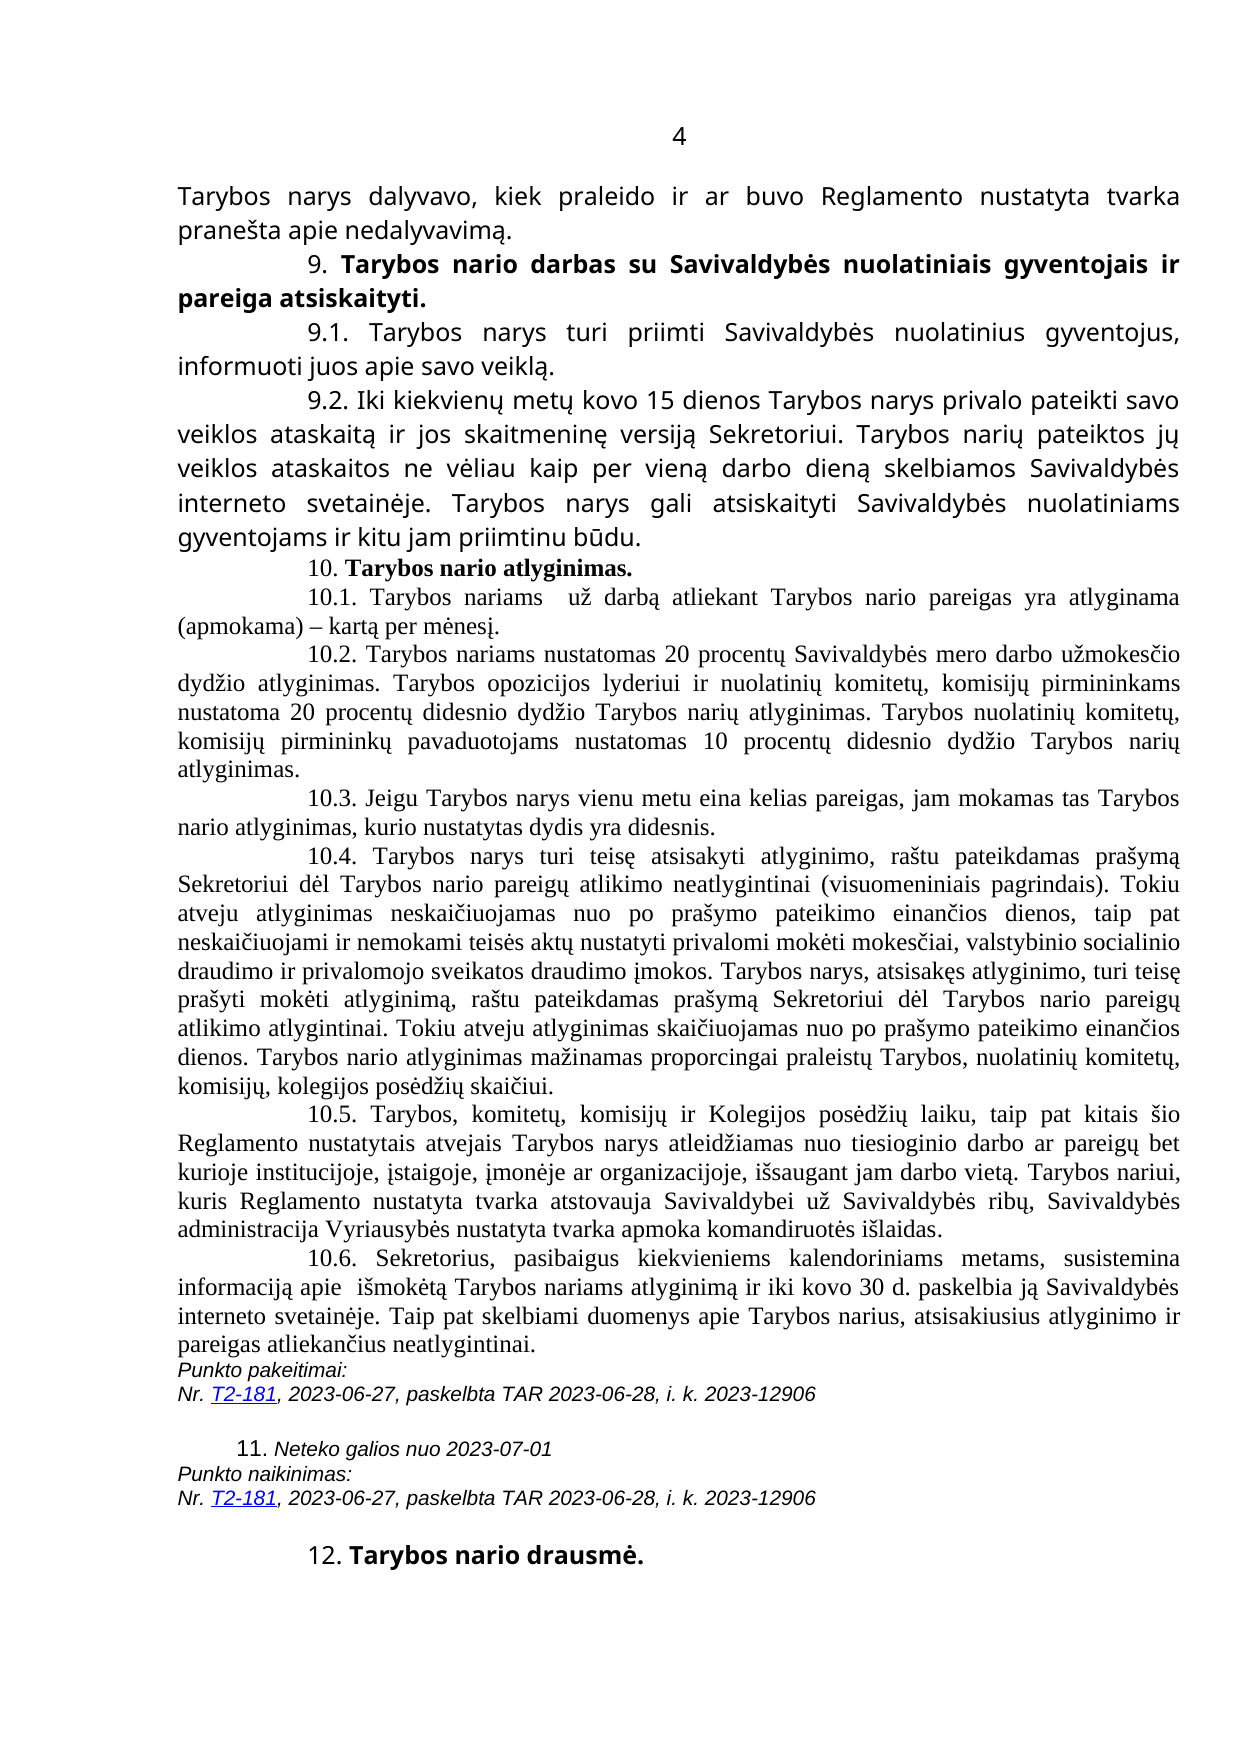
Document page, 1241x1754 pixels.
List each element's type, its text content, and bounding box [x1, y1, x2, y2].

text 9. Tarybos nario darbas su Savivaldybės nuolatiniais gyventojais ir pareiga atsiskaityti. [177, 247, 1181, 315]
text 10.6. Sekretorius, pasibaigus kiekvieniems kalendoriniams metams, susistemina informaciją apie išmokėtą Tarybos nariams atlyginimą ir iki kovo 30 d. paskelbia ją Savivaldybės interneto svetainėje. Taip pat skelbiami duomenys apie Tarybos narius, atsisakiusius atlyginimo ir pareigas atliekančius neatlygintinai. [177, 1243, 1181, 1358]
text 9.2. Iki kiekvienų metų kovo 15 dienos Tarybos narys privalo pateikti savo veiklos ataskaitą ir jos skaitmeninę versiją Sekretoriui. Tarybos narių pateiktos jų veiklos ataskaitos ne vėliau kaip per vieną darbo dieną skelbiamos Savivaldybės interneto svetainėje. Tarybos narys gali atsiskaityti Savivaldybės nuolatiniams gyventojams ir kitu jam priimtinu būdu. [177, 383, 1181, 553]
text 9.1. Tarybos narys turi priimti Savivaldybės nuolatinius gyventojus, informuoti juos apie savo veiklą. [177, 315, 1181, 383]
text Nr. T2-181, 2023-06-27, paskelbta TAR 2023-06-28, i. k. 2023-12906 [177, 1382, 1181, 1406]
text 10.3. Jeigu Tarybos narys vienu metu eina kelias pareigas, jam mokamas tas Tarybos nario atlyginimas, kurio nustatytas dydis yra didesnis. [177, 783, 1181, 841]
text Punkto pakeitimai: [177, 1358, 1181, 1382]
text 10.4. Tarybos narys turi teisę atsisakyti atlyginimo, raštu pateikdamas prašymą Sekretoriui dėl Tarybos nario pareigų atlikimo neatlygintinai (visuomeniniais pagrindais). Tokiu atveju atlyginimas neskaičiuojamas nuo po prašymo pateikimo einančios dienos, taip pat neskaičiuojami ir nemokami teisės aktų nustatyti privalomi mokėti mokesčiai, valstybinio socialinio draudimo ir privalomojo sveikatos draudimo įmokos. Tarybos narys, atsisakęs atlyginimo, turi teisę prašyti mokėti atlyginimą, raštu pateikdamas prašymą Sekretoriui dėl Tarybos nario pareigų atlikimo atlygintinai. Tokiu atveju atlyginimas skaičiuojamas nuo po prašymo pateikimo einančios dienos. Tarybos nario atlyginimas mažinamas proporcingai praleistų Tarybos, nuolatinių komitetų, komisijų, kolegijos posėdžių skaičiui. [177, 841, 1181, 1099]
text Nr. T2-181, 2023-06-27, paskelbta TAR 2023-06-28, i. k. 2023-12906 [177, 1485, 1181, 1509]
text Punkto naikinimas: [177, 1461, 1181, 1485]
text 10. Tarybos nario atlyginimas. [177, 553, 1181, 582]
text 11. Neteko galios nuo 2023-07-01 [177, 1435, 1181, 1461]
text 10.5. Tarybos, komitetų, komisijų ir Kolegijos posėdžių laiku, taip pat kitais šio Reglamento nustatytais atvejais Tarybos narys atleidžiamas nuo tiesioginio darbo ar pareigų bet kurioje institucijoje, įstaigoje, įmonėje ar organizacijoje, išsaugant jam darbo vietą. Tarybos nariui, kuris Reglamento nustatyta tvarka atstovauja Savivaldybei už Savivaldybės ribų, Savivaldybės administracija Vyriausybės nustatyta tvarka apmoka komandiruotės išlaidas. [177, 1099, 1181, 1243]
text 10.1. Tarybos nariams už darbą atliekant Tarybos nario pareigas yra atlyginama (apmokama) – kartą per mėnesį. [177, 582, 1181, 639]
text 12. Tarybos nario drausmė. [177, 1538, 1181, 1572]
text 10.2. Tarybos nariams nustatomas 20 procentų Savivaldybės mero darbo užmokesčio dydžio atlyginimas. Tarybos opozicijos lyderiui ir nuolatinių komitetų, komisijų pirmininkams nustatoma 20 procentų didesnio dydžio Tarybos narių atlyginimas. Tarybos nuolatinių komitetų, komisijų pirmininkų pavaduotojams nustatomas 10 procentų didesnio dydžio Tarybos narių atlyginimas. [177, 639, 1181, 783]
text Tarybos narys dalyvavo, kiek praleido ir ar buvo Reglamento nustatyta tvarka pranešta apie nedalyvavimą. [177, 179, 1181, 247]
